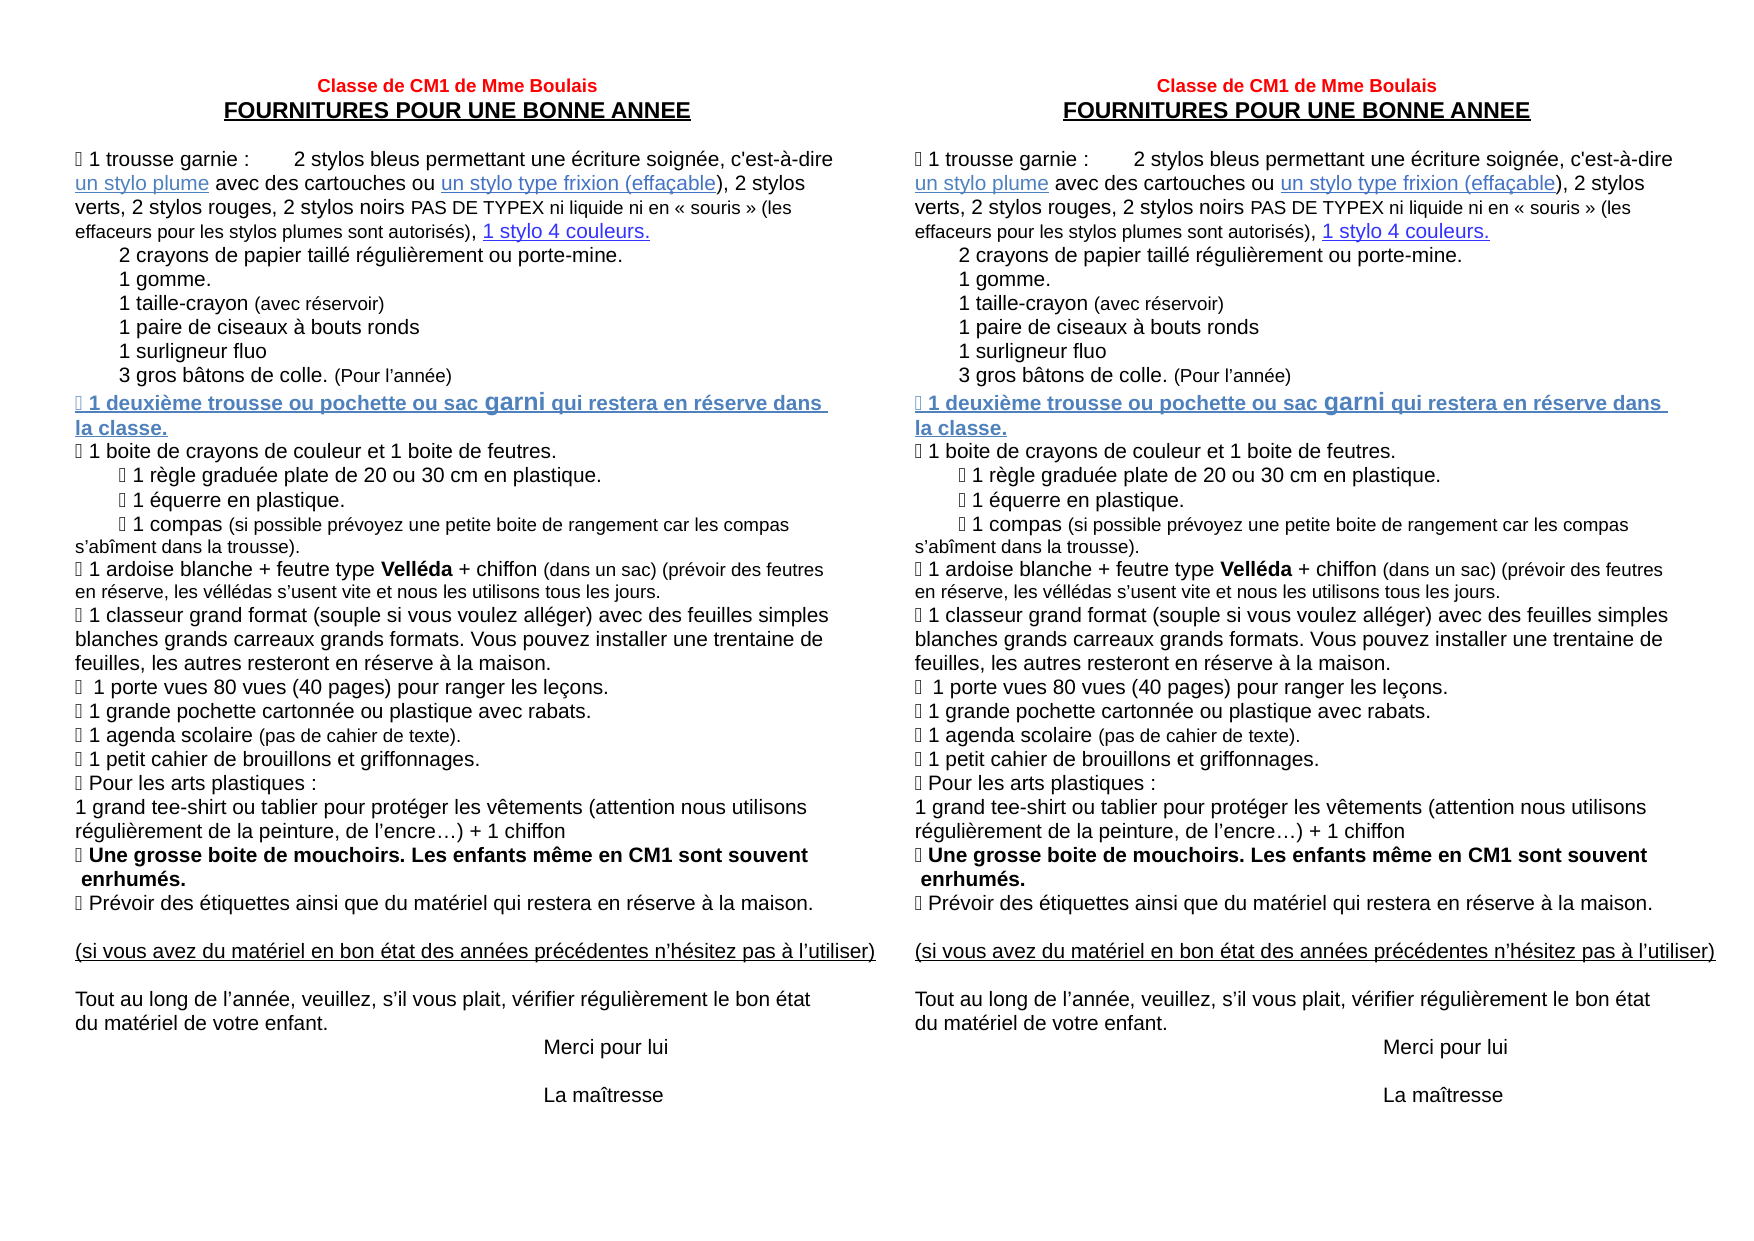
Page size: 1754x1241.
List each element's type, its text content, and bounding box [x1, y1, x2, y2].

text  1 grande pochette cartonnée ou plastique avec rabats. [75, 699, 839, 723]
text  1 trousse garnie : 2 stylos bleus permettant une écriture soignée, c'est-à-dire un stylo plume avec des cartouches ou un stylo type frixion (effaçable), 2 stylos verts, 2 stylos rouges, 2 stylos noirs PAS DE TYPEX ni liquide ni en « souris » (les effaceurs pour les stylos plumes sont autorisés), 1 stylo 4 couleurs. [75, 147, 839, 243]
text FOURNITURES POUR UNE BONNE ANNEE [914, 97, 1679, 123]
text  1 compas (si possible prévoyez une petite boite de rangement car les compas s’abîment dans la trousse). [75, 511, 839, 557]
text  Pour les arts plastiques : [914, 771, 1679, 795]
text  1 deuxième trousse ou pochette ou sac garni qui restera en réserve dans la classe. [75, 387, 839, 439]
text  1 équerre en plastique. [75, 487, 839, 511]
text  1 porte vues 80 vues (40 pages) pour ranger les leçons. [75, 675, 839, 699]
text  1 grande pochette cartonnée ou plastique avec rabats. [914, 699, 1679, 723]
text  1 petit cahier de brouillons et griffonnages. [75, 747, 839, 771]
text  1 porte vues 80 vues (40 pages) pour ranger les leçons. [914, 675, 1679, 699]
text  1 boite de crayons de couleur et 1 boite de feutres. [75, 439, 839, 463]
text 1 grand tee-shirt ou tablier pour protéger les vêtements (attention nous utilisons régulièrement de la peinture, de l’encre…) + 1 chiffon [75, 795, 839, 843]
text FOURNITURES POUR UNE BONNE ANNEE [75, 97, 839, 123]
text  1 deuxième trousse ou pochette ou sac garni qui restera en réserve dans la classe. [914, 387, 1679, 439]
table_header  Une grosse boite de mouchoirs. Les enfants même en CM1 sont souvent enrhumés.  Prévoir des étiquettes ainsi que du matériel qui restera en réserve à la maison. (si vous avez du matériel en bon état des années précédentes n’hésitez pas à l’utiliser) [64, 843, 877, 963]
text  1 classeur grand format (souple si vous voulez alléger) avec des feuilles simples blanches grands carreaux grands formats. Vous pouvez installer une trentaine de feuilles, les autres resteront en réserve à la maison. [75, 603, 839, 675]
text Merci pour lui [914, 1035, 1679, 1059]
text 1 taille-crayon (avec réservoir) [75, 291, 839, 315]
text 2 crayons de papier taillé régulièrement ou porte-mine. [75, 243, 839, 267]
text Merci pour lui [75, 1035, 839, 1059]
text  1 classeur grand format (souple si vous voulez alléger) avec des feuilles simples blanches grands carreaux grands formats. Vous pouvez installer une trentaine de feuilles, les autres resteront en réserve à la maison. [914, 603, 1679, 675]
text 1 paire de ciseaux à bouts ronds [914, 315, 1679, 339]
text La maîtresse [75, 1083, 839, 1107]
text 3 gros bâtons de colle. (Pour l’année) [75, 363, 839, 387]
text  1 agenda scolaire (pas de cahier de texte). [914, 723, 1679, 747]
text  1 équerre en plastique. [914, 487, 1679, 511]
text  1 ardoise blanche + feutre type Velléda + chiffon (dans un sac) (prévoir des feutres en réserve, les véllédas s’usent vite et nous les utilisons tous les jours. [75, 557, 839, 603]
text  1 compas (si possible prévoyez une petite boite de rangement car les compas s’abîment dans la trousse). [914, 511, 1679, 557]
text Tout au long de l’année, veuillez, s’il vous plait, vérifier régulièrement le bon état du matériel de votre enfant. [75, 987, 839, 1035]
text Classe de CM1 de Mme Boulais [75, 75, 839, 97]
text  1 ardoise blanche + feutre type Velléda + chiffon (dans un sac) (prévoir des feutres en réserve, les véllédas s’usent vite et nous les utilisons tous les jours. [914, 557, 1679, 603]
text 1 paire de ciseaux à bouts ronds [75, 315, 839, 339]
text 1 gomme. [914, 267, 1679, 291]
table_header  Une grosse boite de mouchoirs. Les enfants même en CM1 sont souvent enrhumés.  Prévoir des étiquettes ainsi que du matériel qui restera en réserve à la maison. (si vous avez du matériel en bon état des années précédentes n’hésitez pas à l’utiliser) [903, 843, 1754, 963]
text 1 grand tee-shirt ou tablier pour protéger les vêtements (attention nous utilisons régulièrement de la peinture, de l’encre…) + 1 chiffon [914, 795, 1679, 843]
text  1 règle graduée plate de 20 ou 30 cm en plastique. [914, 463, 1679, 487]
text  1 agenda scolaire (pas de cahier de texte). [75, 723, 839, 747]
text Tout au long de l’année, veuillez, s’il vous plait, vérifier régulièrement le bon état du matériel de votre enfant. [914, 987, 1679, 1035]
text  1 règle graduée plate de 20 ou 30 cm en plastique. [75, 463, 839, 487]
text  1 petit cahier de brouillons et griffonnages. [914, 747, 1679, 771]
text Classe de CM1 de Mme Boulais [914, 75, 1679, 97]
text 1 taille-crayon (avec réservoir) [914, 291, 1679, 315]
text 1 surligneur fluo [914, 339, 1679, 363]
text  1 boite de crayons de couleur et 1 boite de feutres. [914, 439, 1679, 463]
text 3 gros bâtons de colle. (Pour l’année) [914, 363, 1679, 387]
text 1 gomme. [75, 267, 839, 291]
text 2 crayons de papier taillé régulièrement ou porte-mine. [914, 243, 1679, 267]
text  1 trousse garnie : 2 stylos bleus permettant une écriture soignée, c'est-à-dire un stylo plume avec des cartouches ou un stylo type frixion (effaçable), 2 stylos verts, 2 stylos rouges, 2 stylos noirs PAS DE TYPEX ni liquide ni en « souris » (les effaceurs pour les stylos plumes sont autorisés), 1 stylo 4 couleurs. [914, 147, 1679, 243]
text  Pour les arts plastiques : [75, 771, 839, 795]
text 1 surligneur fluo [75, 339, 839, 363]
text La maîtresse [914, 1083, 1679, 1107]
